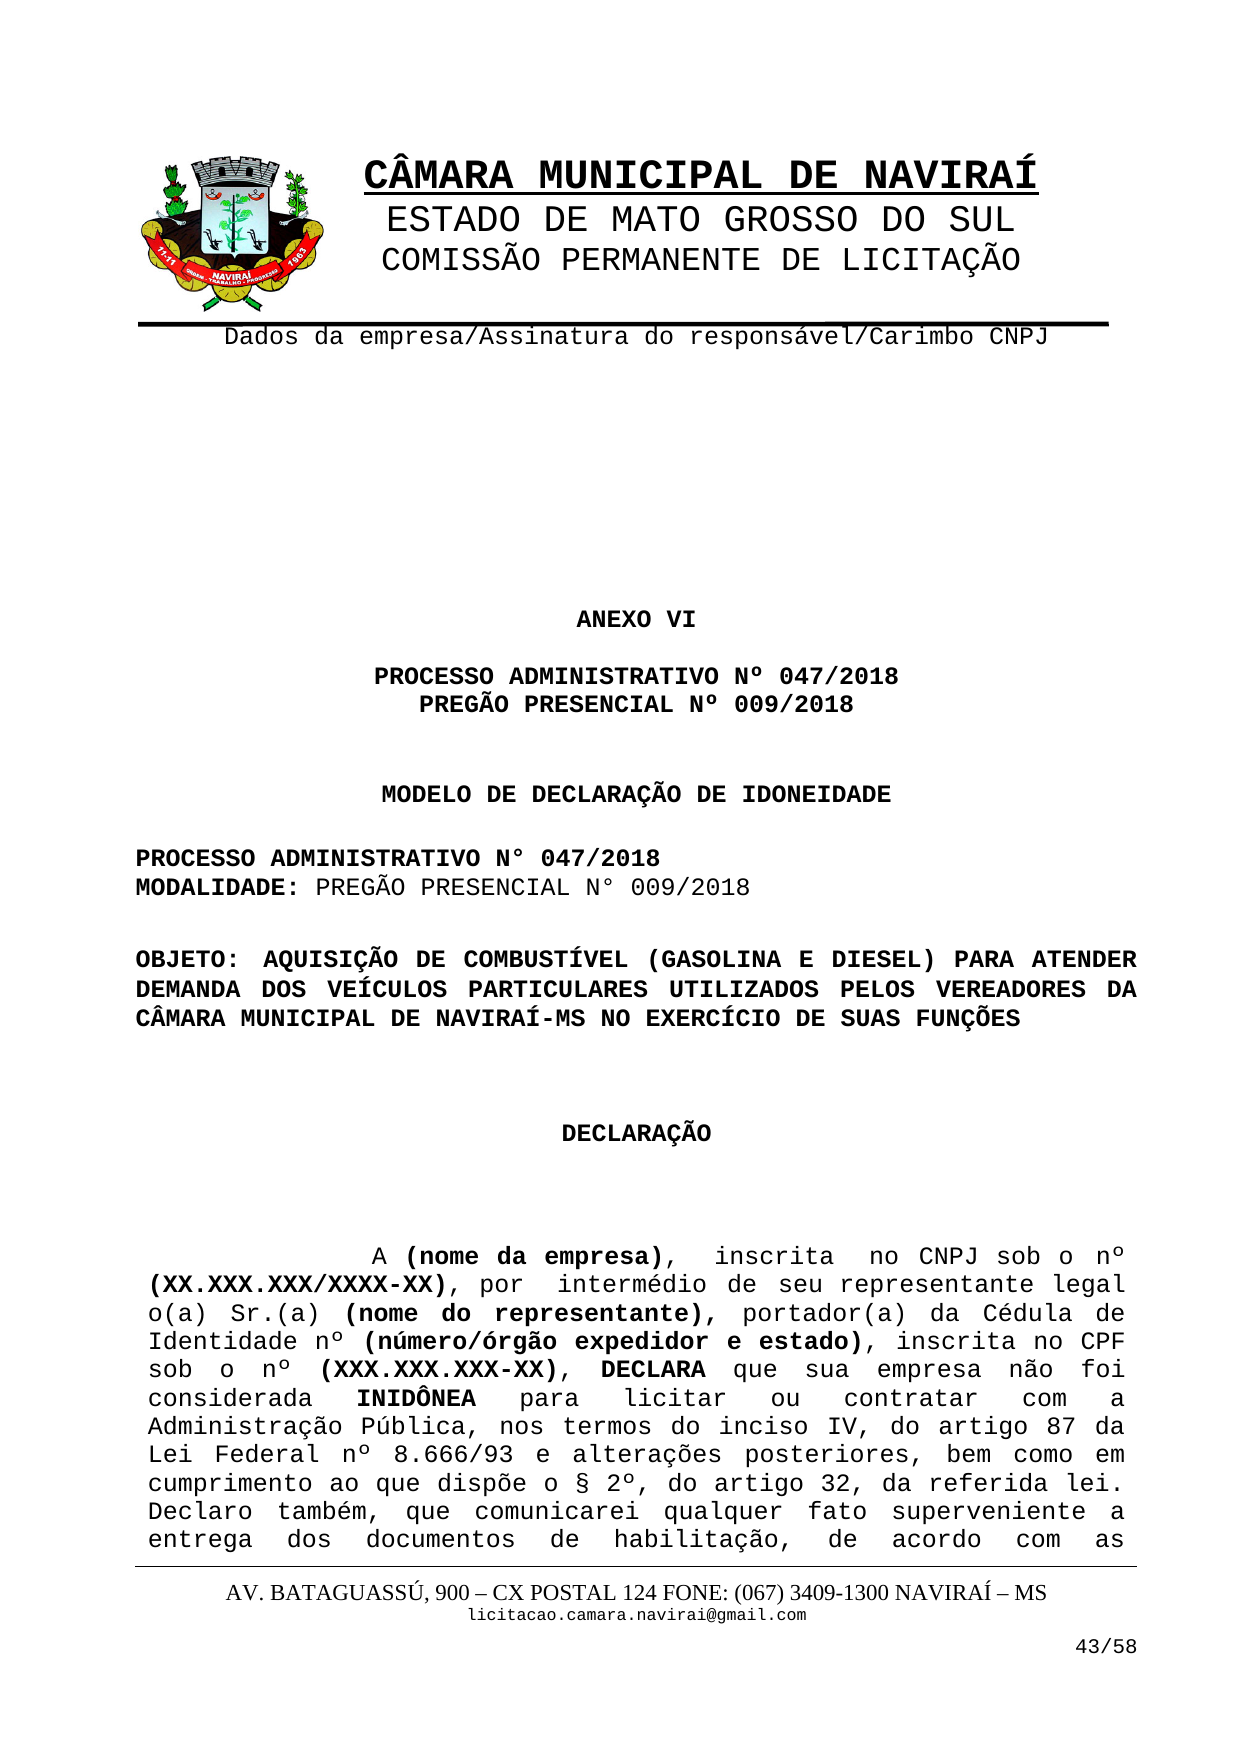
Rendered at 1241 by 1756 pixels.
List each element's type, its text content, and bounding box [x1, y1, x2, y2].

text OBJETO: AQUISIÇÃO DE COMBUSTÍVEL (GASOLINA E DIESEL) PARA ATENDER DEMANDA DOS VEÍCULOS PARTICULARES UTILIZADOS PELOS VEREADORES DA CÂMARA MUNICIPAL DE NAVIRAÍ-MS NO EXERCÍCIO DE SUAS FUNÇÕES [135, 939, 1137, 1034]
text Dados da empresa/Assinatura do responsável/Carimbo CNPJ [135, 324, 1137, 352]
text DECLARAÇÃO [159, 1120, 1114, 1149]
text MODALIDADE: PREGÃO PRESENCIAL N° 009/2018 [135, 874, 1137, 903]
text PROCESSO ADMINISTRATIVO N° 047/2018 [135, 846, 1137, 874]
text PREGÃO PRESENCIAL Nº 009/2018 [135, 692, 1137, 720]
text ANEXO VI [135, 607, 1137, 635]
text PROCESSO ADMINISTRATIVO Nº 047/2018 [135, 664, 1137, 692]
text A (nome da empresa), inscrita no CNPJ sob o nº (XX.XXX.XXX/XXXX-XX), por intermédio de seu representante legal o(a) Sr.(a) (nome do representante), portador(a) da Cédula de Identidade nº (número/órgão expedidor e estado), inscrita no CPF sob o nº (XXX.XXX.XXX-XX), DECLARA que sua empresa não foi considerada INIDÔNEA para licitar ou contratar com a Administração Pública, nos termos do inciso IV, do artigo 87 da Lei Federal nº 8.666/93 e alterações posteriores, bem como em cumprimento ao que dispõe o § 2º, do artigo 32, da referida lei. Declaro também, que comunicarei qualquer fato superveniente a entrega dos documentos de habilitação, de acordo com as exigências do Edital de PREGÃO PRESENCIAL N° 009/2018 da Câmara Municipal de Naviraí-MS. [148, 1243, 1126, 1555]
subtitle MODELO DE DECLARAÇÃO DE IDONEIDADE [158, 781, 1114, 809]
